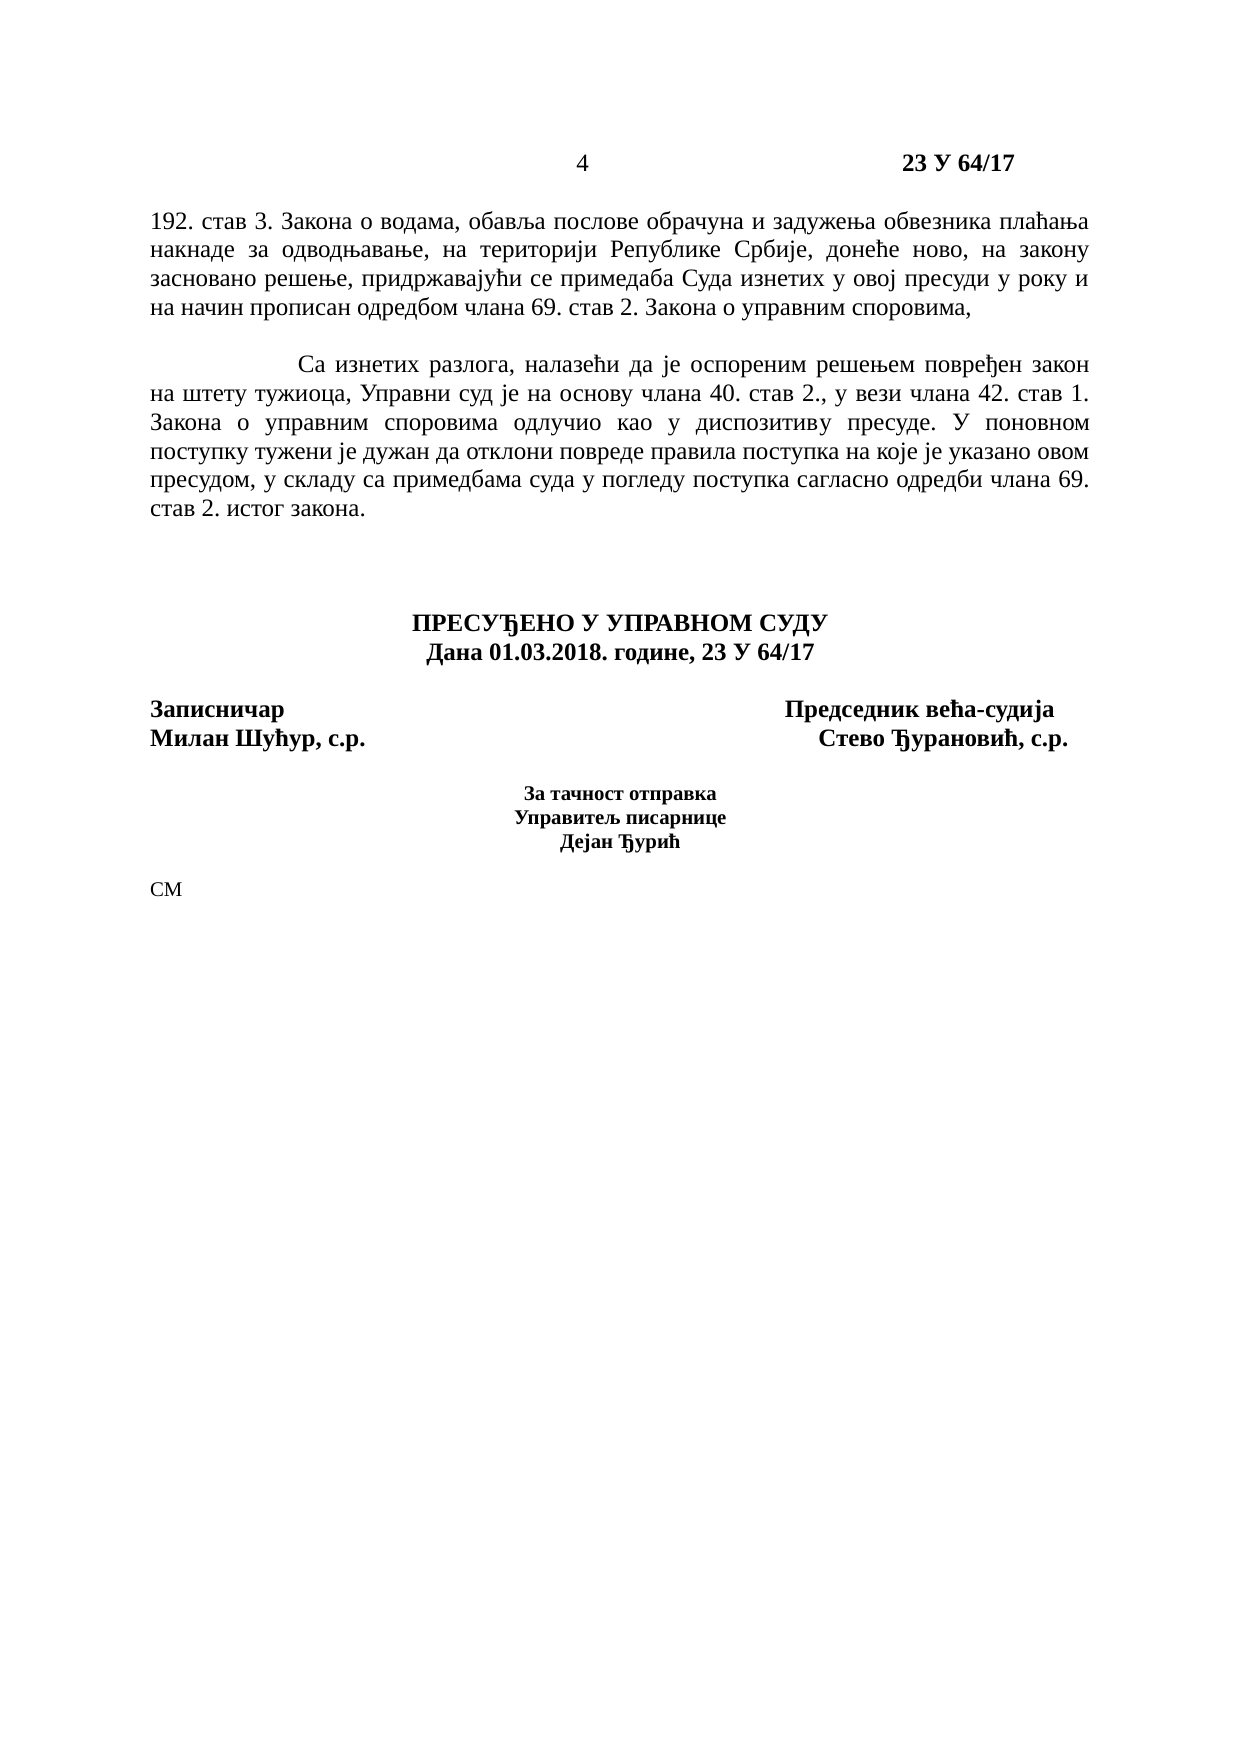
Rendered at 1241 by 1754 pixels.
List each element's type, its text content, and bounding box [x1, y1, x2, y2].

text СМ [150, 877, 1090, 901]
text Дана 01.03.2018. године, 23 У 64/17 [150, 637, 1090, 666]
text Дејан Ђурић [150, 829, 1090, 853]
text Милан Шућур, с.р. Стево Ђурановић, с.р. [150, 723, 1090, 752]
text Записничар Председник већа-судија [150, 694, 1090, 723]
text За тачност отправка [150, 781, 1090, 805]
text 192. став 3. Закона о водама, обавља послове обрачуна и задужења обвезника плаћања накнаде за одводњавање, на територији Републике Србије, донеће ново, на закону засновано решење, придржавајући се примедаба Суда изнетих у овој пресуди у року и на начин прописан одредбом члана 69. став 2. Закона о управним споровима, [150, 206, 1090, 321]
text ПРЕСУЂЕНО У УПРАВНОМ СУДУ [150, 608, 1090, 637]
text Са изнетих разлога, налазећи да је оспореним решењем повређен закон на штету тужиоца, Управни суд је на основу члана 40. став 2., у вези члана 42. став 1. Закона о управним споровима одлучио као у диспозитиву пресуде. У поновном поступку тужени је дужан да отклони повреде правила поступка на које је указано овом пресудом, у складу са примедбама суда у погледу поступка сагласно одредби члана 69. став 2. истог закона. [150, 349, 1090, 522]
text Управитељ писарнице [150, 805, 1090, 829]
